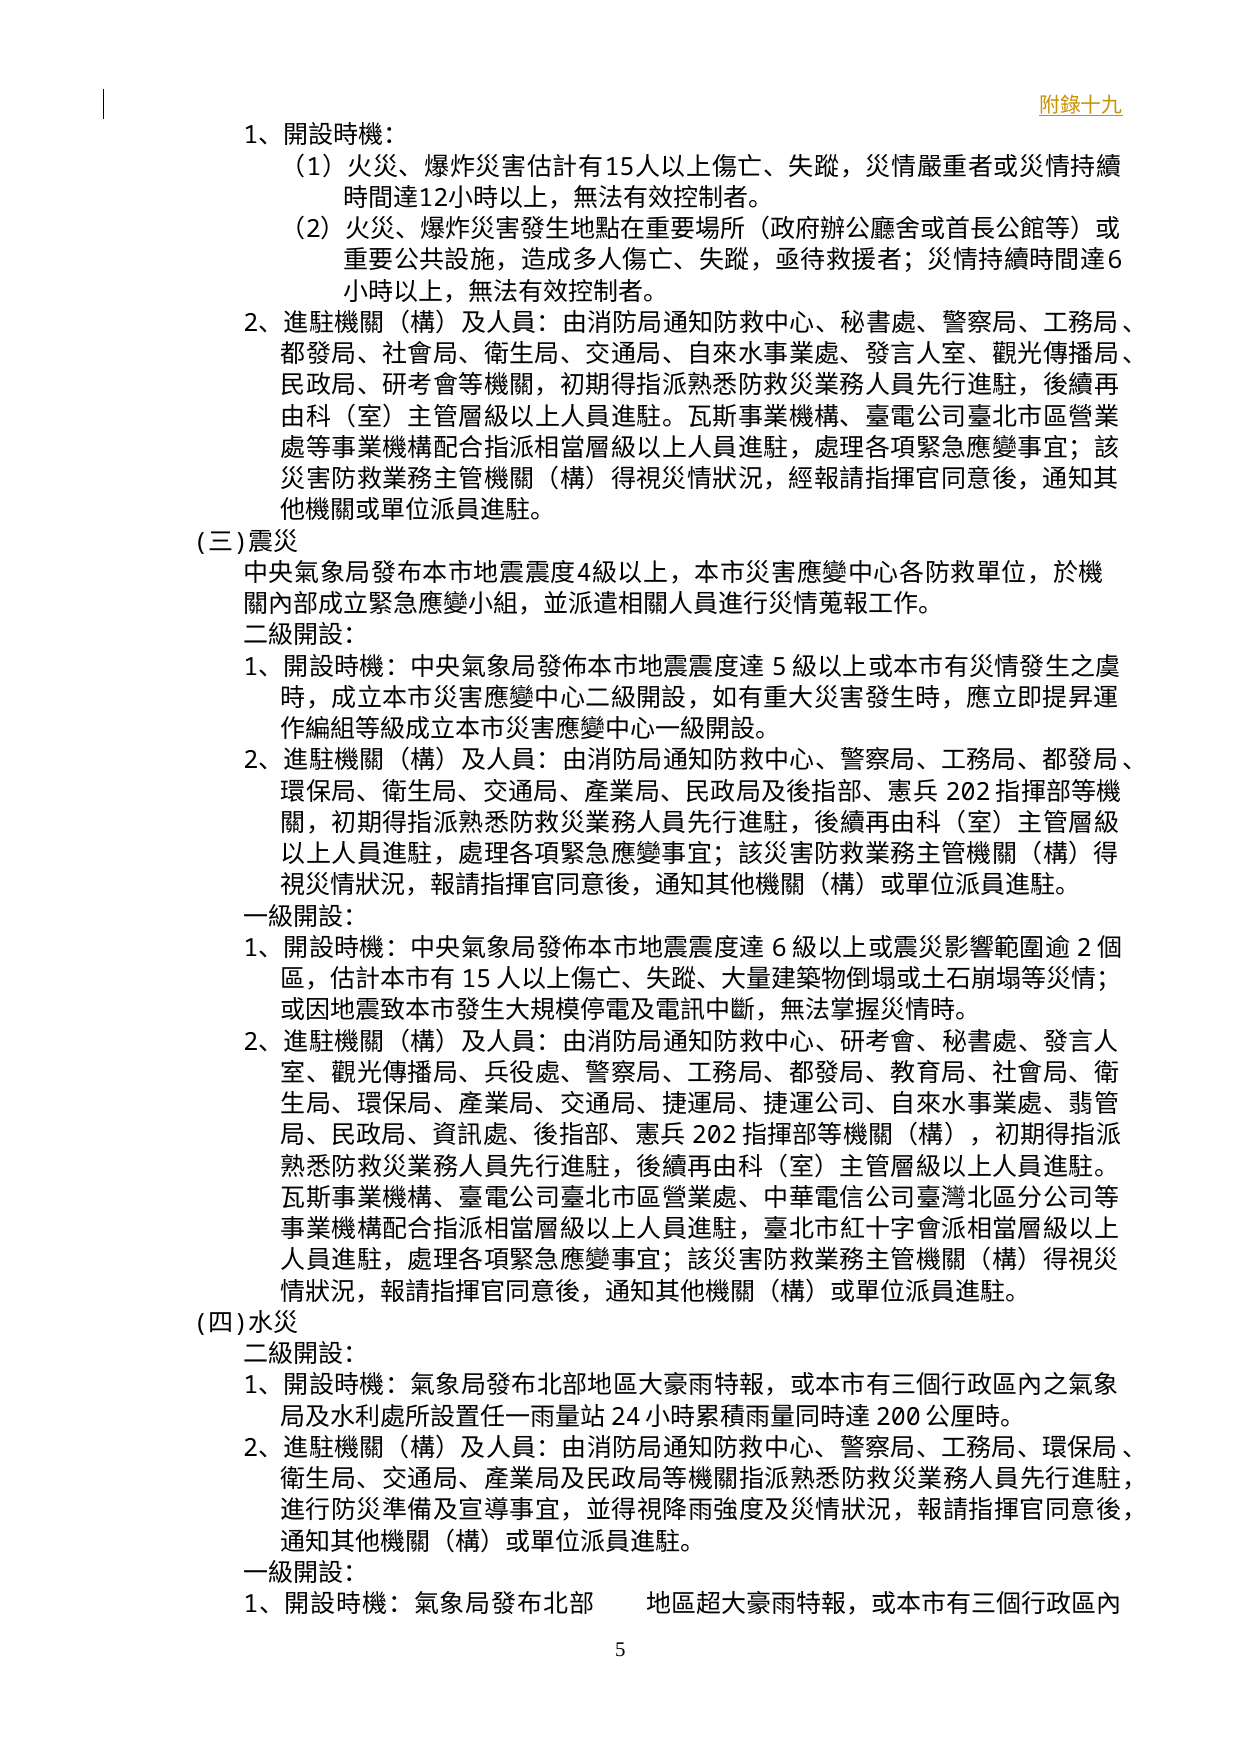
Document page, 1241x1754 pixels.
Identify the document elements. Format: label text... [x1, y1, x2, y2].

text 2、進駐機關（構）及人員：由消防局通知防救中心、研考會、秘書處、發言人室、觀光傳播局、兵役處、警察局、工務局、都發局、教育局、社會局、衛生局、環保局、產業局、交通局、捷運局、捷運公司、自來水事業處、翡管局、民政局、資訊處、後指部、憲兵202指揮部等機關（構），初期得指派熟悉防救災業務人員先行進駐，後續再由科（室）主管層級以上人員進駐。瓦斯事業機構、臺電公司臺北市區營業處、中華電信公司臺灣北區分公司等事業機構配合指派相當層級以上人員進駐，臺北市紅十字會派相當層級以上人員進駐，處理各項緊急應變事宜；該災害防救業務主管機關（構）得視災情狀況，報請指揮官同意後，通知其他機關（構）或單位派員進駐。 [243, 1025, 1122, 1306]
text 中央氣象局發布本市地震震度4級以上，本市災害應變中心各防救單位，於機關內部成立緊急應變小組，並派遣相關人員進行災情蒐報工作。 [243, 556, 1104, 619]
text 1、開設時機： [118, 119, 1122, 150]
text 一級開設： [118, 1556, 1122, 1588]
text （1）火災、爆炸災害估計有15人以上傷亡、失蹤，災情嚴重者或災情持續時間達12小時以上，無法有效控制者。 [281, 150, 1122, 213]
text 2、進駐機關（構）及人員：由消防局通知防救中心、警察局、工務局、都發局、環保局、衛生局、交通局、產業局、民政局及後指部、憲兵202指揮部等機關，初期得指派熟悉防救災業務人員先行進駐，後續再由科（室）主管層級以上人員進駐，處理各項緊急應變事宜；該災害防救業務主管機關（構）得視災情狀況，報請指揮官同意後，通知其他機關（構）或單位派員進駐。 [243, 744, 1122, 900]
text 2、進駐機關（構）及人員：由消防局通知防救中心、秘書處、警察局、工務局、都發局、社會局、衛生局、交通局、自來水事業處、發言人室、觀光傳播局、民政局、研考會等機關，初期得指派熟悉防救災業務人員先行進駐，後續再由科（室）主管層級以上人員進駐。瓦斯事業機構、臺電公司臺北市區營業處等事業機構配合指派相當層級以上人員進駐，處理各項緊急應變事宜；該災害防救業務主管機關（構）得視災情狀況，經報請指揮官同意後，通知其他機關或單位派員進駐。 [243, 306, 1122, 525]
text 1、開設時機：氣象局發布北部地區大豪雨特報，或本市有三個行政區內之氣象局及水利處所設置任一雨量站24小時累積雨量同時達200公厘時。 [243, 1369, 1122, 1431]
text （2）火災、爆炸災害發生地點在重要場所（政府辦公廳舍或首長公館等）或重要公共設施，造成多人傷亡、失蹤，亟待救援者；災情持續時間達6小時以上，無法有效控制者。 [281, 213, 1122, 306]
text 1、開設時機：氣象局發布北部地區超大豪雨特報，或本市有三個行政區內 [243, 1588, 1122, 1619]
text 2、進駐機關（構）及人員：由消防局通知防救中心、警察局、工務局、環保局、衛生局、交通局、產業局及民政局等機關指派熟悉防救災業務人員先行進駐，進行防災準備及宣導事宜，並得視降雨強度及災情狀況，報請指揮官同意後，通知其他機關（構）或單位派員進駐。 [243, 1431, 1122, 1556]
text (四)水災 [118, 1306, 1122, 1338]
text 1、開設時機：中央氣象局發佈本市地震震度達6級以上或震災影響範圍逾2個 區，估計本市有15人以上傷亡、失蹤、大量建築物倒塌或土石崩塌等災情；或因地震致本市發生大規模停電及電訊中斷，無法掌握災情時。 [243, 931, 1122, 1025]
text 一級開設： [118, 900, 1122, 931]
text 二級開設： [118, 1338, 1122, 1369]
text 1、開設時機：中央氣象局發佈本市地震震度達5級以上或本市有災情發生之虞時，成立本市災害應變中心二級開設，如有重大災害發生時，應立即提昇運作編組等級成立本市災害應變中心一級開設。 [243, 650, 1122, 744]
text (三)震災 [118, 525, 1122, 556]
text 二級開設： [118, 619, 1122, 650]
